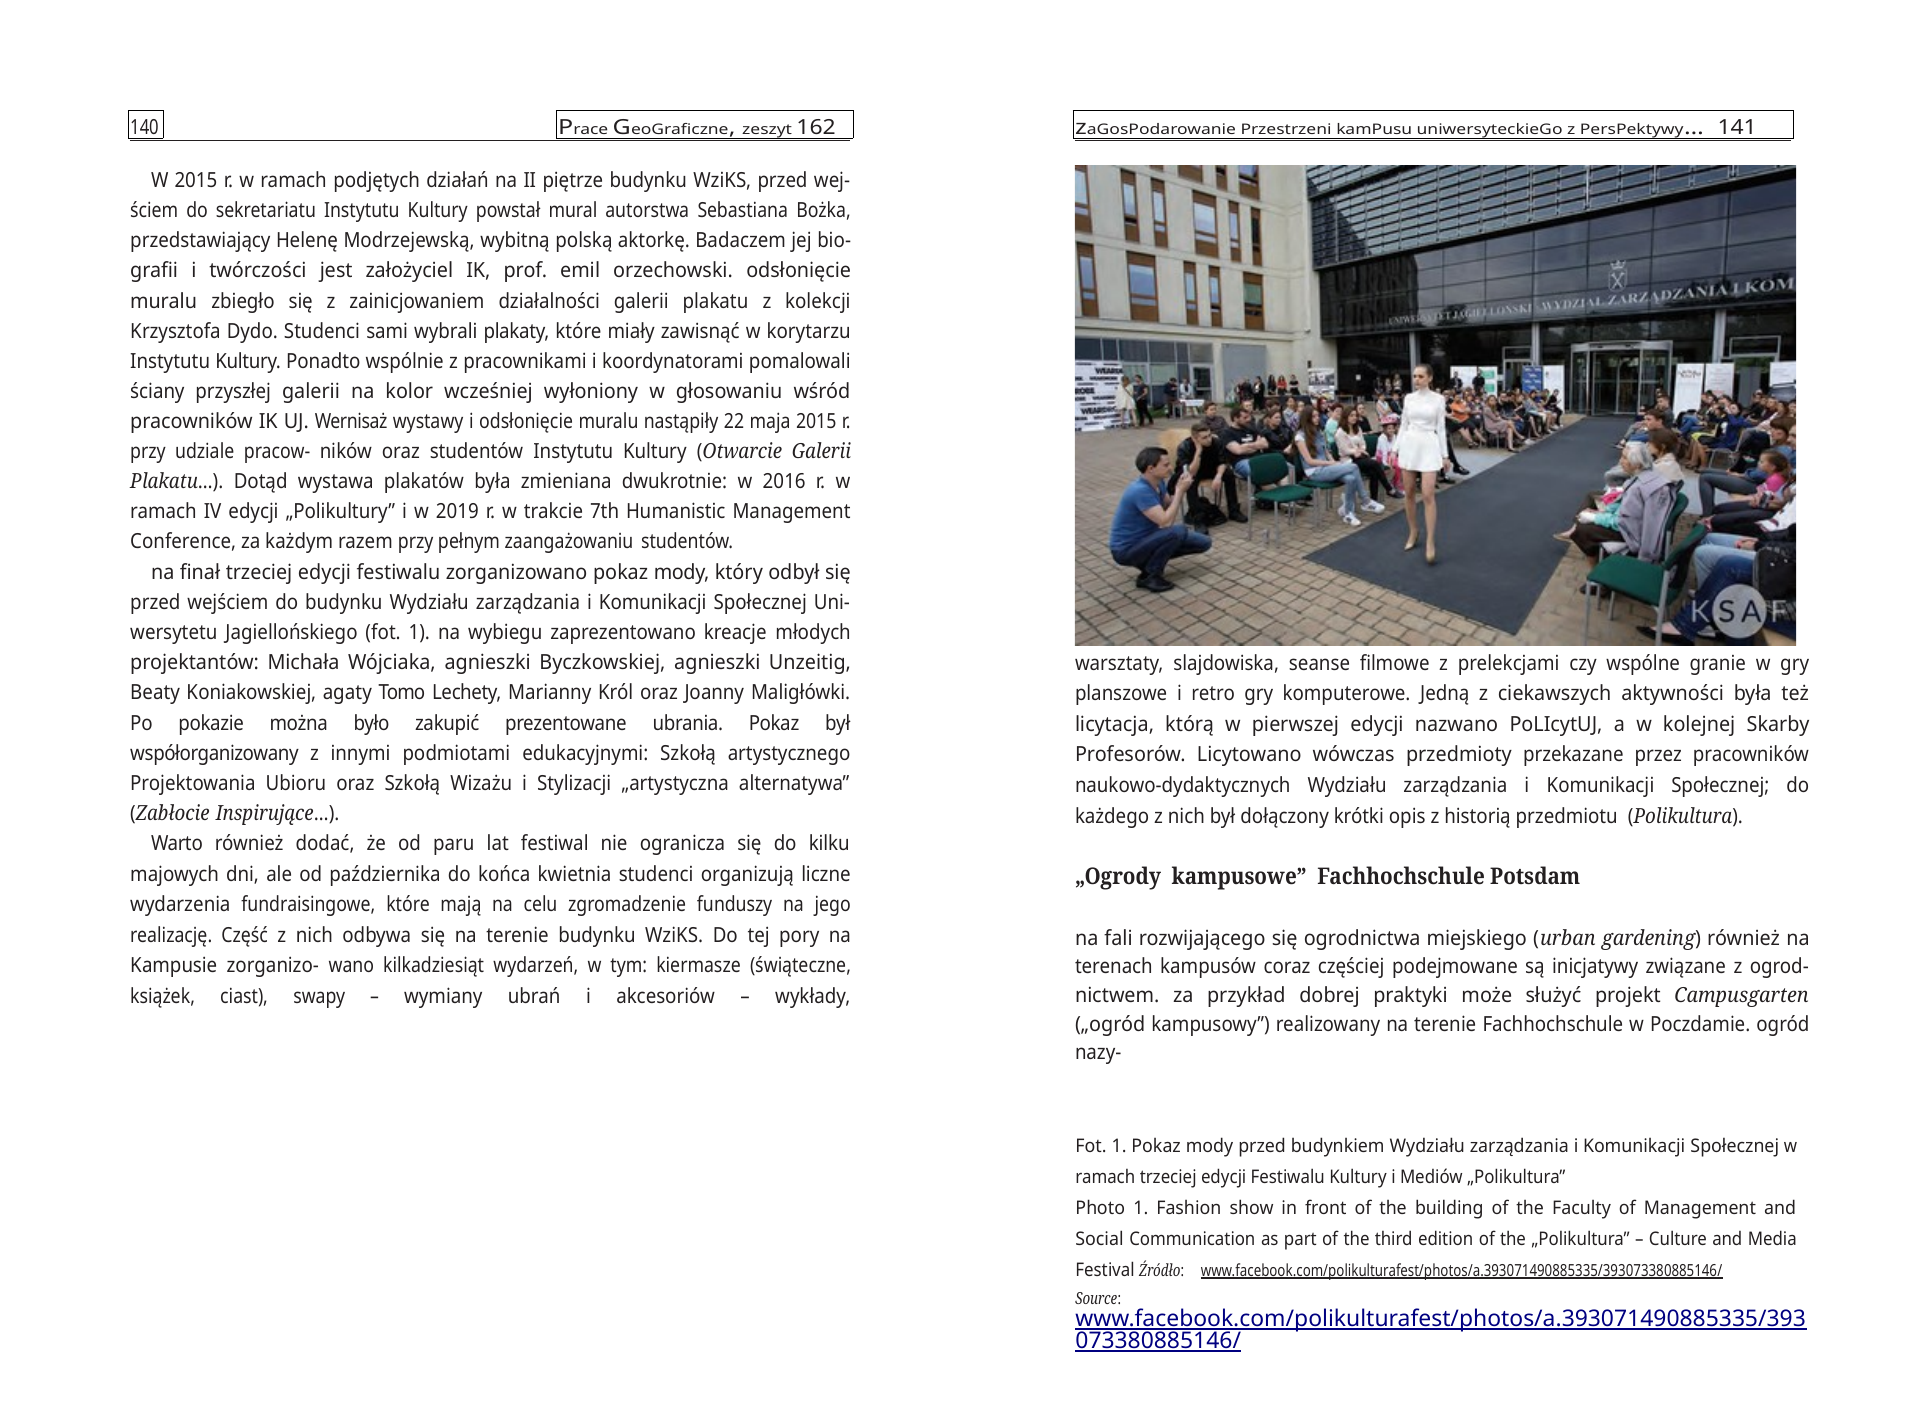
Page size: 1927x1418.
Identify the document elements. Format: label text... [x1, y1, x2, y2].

text Source: www.facebook.com/polikulturafest/photos/a.393071490885335/393073380885146/ [1075, 1287, 1809, 1352]
text Photo 1. Fashion show in front of the building of the Faculty of Management and Social Communication as part of the third edition of the „Polikultura” – Culture and Media Festival Źródło: www.facebook.com/polikulturafest/photos/a.393071490885335/393073380885146/ [1075, 1194, 1797, 1281]
text W 2015 r. w ramach podjętych działań na II piętrze budynku WziKS, przed wej- ściem do sekretariatu Instytutu Kultury powstał mural autorstwa Sebastiana Bożka, przedstawiający Helenę Modrzejewską, wybitną polską aktorkę. Badaczem jej bio- grafii i twórczości jest założyciel IK, prof. emil orzechowski. odsłonięcie muralu zbiegło się z zainicjowaniem działalności galerii plakatu z kolekcji Krzysztofa Dydo. Studenci sami wybrali plakaty, które miały zawisnąć w korytarzu Instytutu Kultury. Ponadto wspólnie z pracownikami i koordynatorami pomalowali ściany przyszłej galerii na kolor wcześniej wyłoniony w głosowaniu wśród pracowników IK UJ. Wernisaż wystawy i odsłonięcie muralu nastąpiły 22 maja 2015 r. przy udziale pracow- ników oraz studentów Instytutu Kultury (Otwarcie Galerii Plakatu…). Dotąd wystawa plakatów była zmieniana dwukrotnie: w 2016 r. w ramach IV edycji „Polikultury” i w 2019 r. w trakcie 7th Humanistic Management Conference, za każdym razem przy pełnym zaangażowaniu studentów. [130, 165, 851, 555]
text Warto również dodać, że od paru lat festiwal nie ogranicza się do kilku majowych dni, ale od października do końca kwietnia studenci organizują liczne wydarzenia fundraisingowe, które mają na celu zgromadzenie funduszy na jego realizację. Część z nich odbywa się na terenie budynku WziKS. Do tej pory na Kampusie zorganizo- wano kilkadziesiąt wydarzeń, w tym: kiermasze (świąteczne, książek, ciast), swapy – wymiany ubrań i akcesoriów – wykłady, [130, 828, 851, 1009]
text na finał trzeciej edycji festiwalu zorganizowano pokaz mody, który odbył się przed wejściem do budynku Wydziału zarządzania i Komunikacji Społecznej Uni- wersytetu Jagiellońskiego (fot. 1). na wybiegu zaprezentowano kreacje młodych projektantów: Michała Wójciaka, agnieszki Byczkowskiej, agnieszki Unzeitig, Beaty Koniakowskiej, agaty Tomo Lechety, Marianny Król oraz Joanny Maligłówki. Po pokazie można było zakupić prezentowane ubrania. Pokaz był współorganizowany z innymi podmiotami edukacyjnymi: Szkołą artystycznego Projektowania Ubioru oraz Szkołą Wizażu i Stylizacji „artystyczna alternatywa” (Zabłocie Inspirujące…). [130, 557, 851, 826]
text na fali rozwijającego się ogrodnictwa miejskiego (urban gardening) również na terenach kampusów coraz częściej podejmowane są inicjatywy związane z ogrod- nictwem. za przykład dobrej praktyki może służyć projekt Campusgarten („ogród kampusowy”) realizowany na terenie Fachhochschule w Poczdamie. ogród nazy- [1075, 923, 1809, 1066]
picture [1074, 165, 1797, 646]
subtitle „Ogrody kampusowe” Fachhochschule Potsdam [1075, 860, 1809, 891]
text Fot. 1. Pokaz mody przed budynkiem Wydziału zarządzania i Komunikacji Społecznej w ramach trzeciej edycji Festiwalu Kultury i Mediów „Polikultura” [1075, 1132, 1797, 1189]
text warsztaty, slajdowiska, seanse filmowe z prelekcjami czy wspólne granie w gry planszowe i retro gry komputerowe. Jedną z ciekawszych aktywności była też licytacja, którą w pierwszej edycji nazwano PoLIcytUJ, a w kolejnej Skarby Profesorów. Licytowano wówczas przedmioty przekazane przez pracowników naukowo-dydaktycznych Wydziału zarządzania i Komunikacji Społecznej; do każdego z nich był dołączony krótki opis z historią przedmiotu (Polikultura). [1075, 165, 1809, 829]
